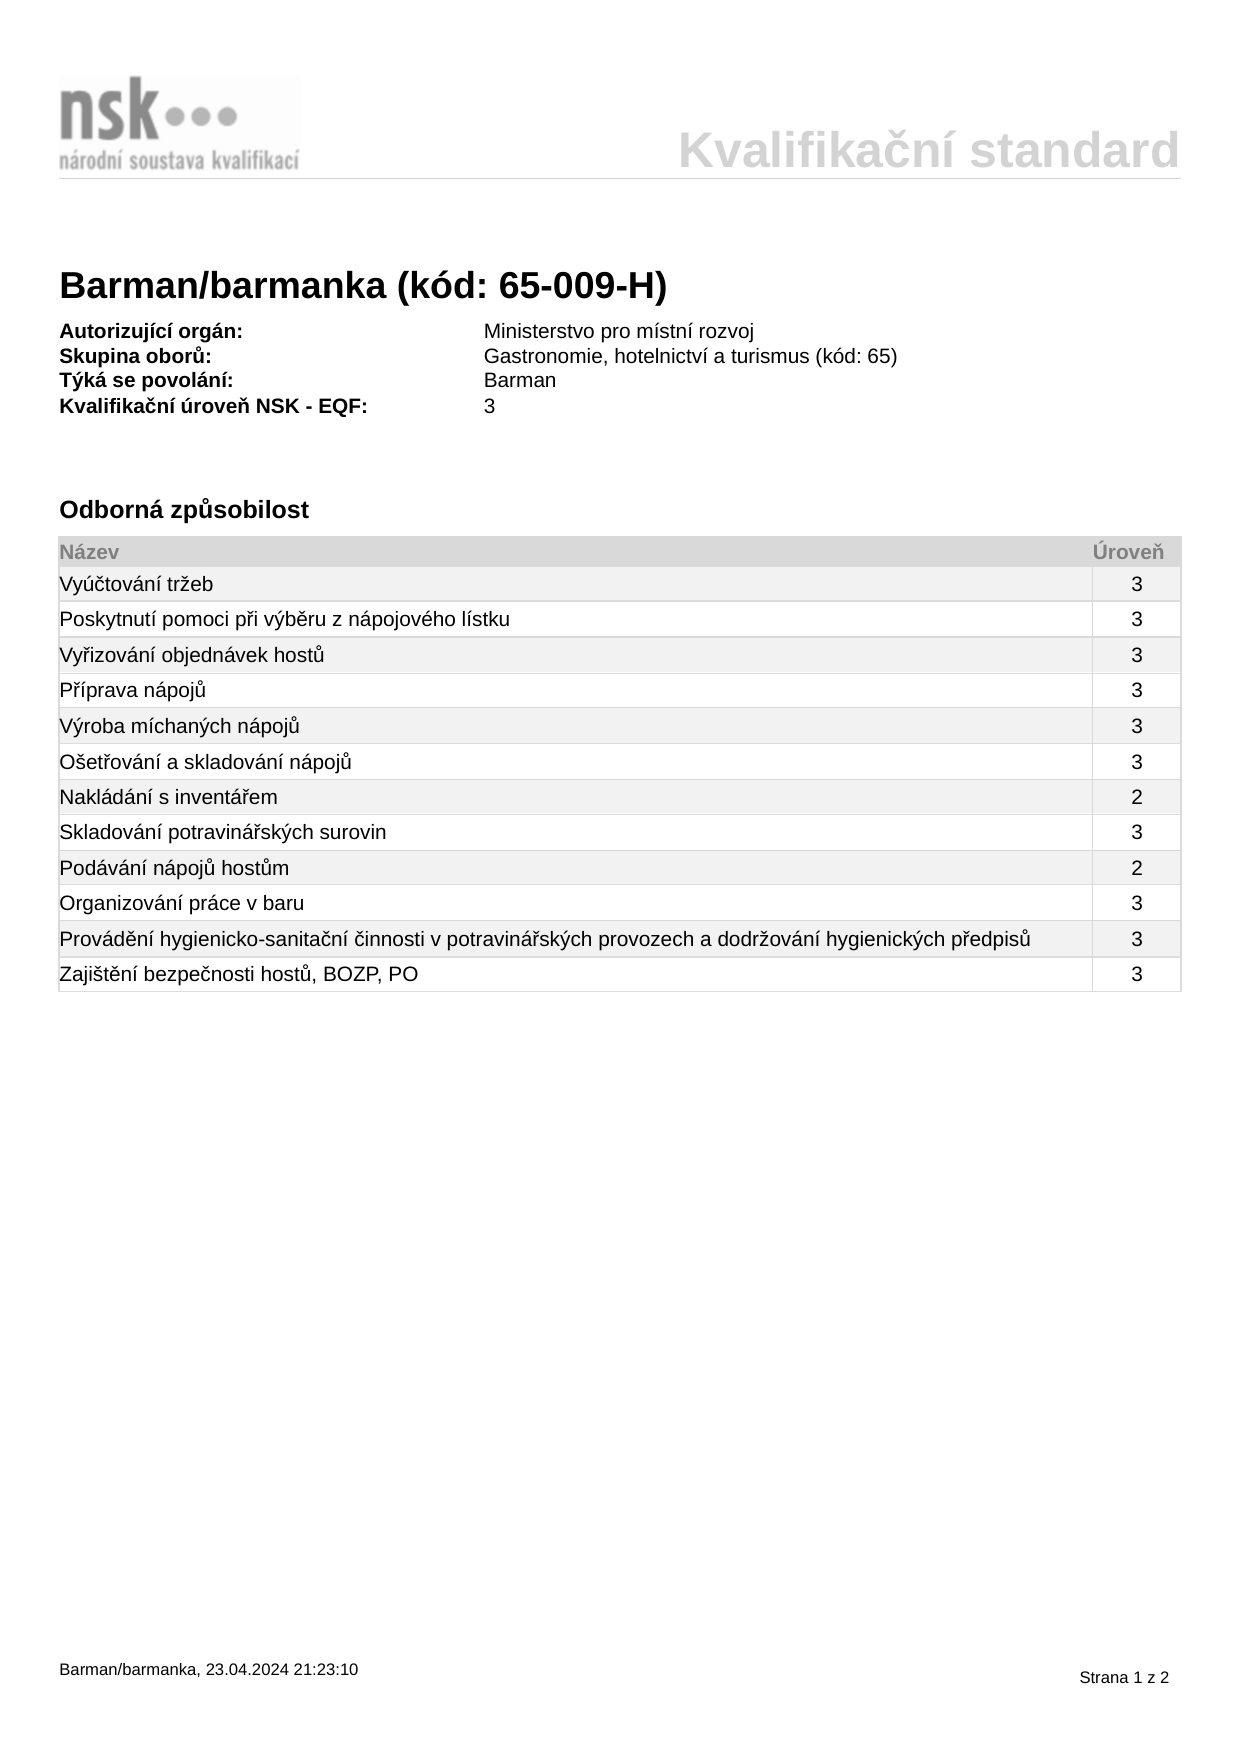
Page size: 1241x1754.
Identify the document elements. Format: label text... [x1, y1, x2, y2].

table_cell [1169, 418, 1181, 489]
table_cell [59, 1291, 483, 1475]
table_cell [620, 992, 626, 1291]
table_cell [626, 1291, 862, 1475]
table_cell Příprava nápojů [60, 674, 1092, 707]
table_cell [620, 418, 626, 489]
table_cell [1169, 992, 1181, 1291]
table_cell [484, 172, 620, 178]
table_cell [1169, 524, 1181, 536]
table_cell Zajištění bezpečnosti hostů, BOZP, PO [60, 958, 1092, 991]
table_cell [1169, 1475, 1181, 1659]
table_header Kvalifikační standard [626, 59, 1181, 178]
table_cell [862, 992, 1093, 1291]
table_cell [1169, 1291, 1181, 1475]
table_cell [626, 196, 862, 224]
table_cell [1169, 307, 1181, 319]
table_cell [862, 1475, 1093, 1659]
table_cell [59, 992, 483, 1291]
table_cell Provádění hygienicko-sanitační činnosti v potravinářských provozech a dodržování hygienických předpisů [60, 921, 1092, 956]
table_cell Poskytnutí pomoci při výběru z nápojového lístku [60, 602, 1092, 636]
table_cell [1093, 1291, 1169, 1475]
table_cell 2 [1093, 851, 1180, 884]
table_cell [620, 1291, 626, 1475]
table_cell [1093, 196, 1169, 224]
table_cell Skladování potravinářských surovin [60, 815, 1092, 849]
table_cell [620, 307, 626, 319]
table_cell [1093, 524, 1169, 536]
table_cell 3 [1093, 815, 1180, 849]
table_cell [484, 992, 620, 1291]
table_cell [1169, 1660, 1181, 1696]
table_cell 2 [1093, 780, 1180, 813]
table_cell 3 [1093, 958, 1180, 991]
table_cell [59, 1475, 483, 1659]
table_cell Název [60, 537, 1092, 566]
table_cell Vyúčtování tržeb [60, 567, 1092, 600]
table_cell [862, 1291, 1093, 1475]
picture [58, 59, 621, 172]
table_cell Týká se povolání: [59, 368, 483, 392]
table_cell [59, 172, 483, 178]
table_cell [862, 524, 1093, 536]
table_cell 3 [484, 394, 1181, 417]
table_cell [862, 196, 1093, 224]
table_cell Barman [484, 368, 1181, 393]
table_cell [620, 1475, 626, 1659]
table_cell 3 [1093, 674, 1180, 707]
table_cell Podávání nápojů hostům [60, 851, 1092, 884]
table_cell [1169, 196, 1181, 224]
table_cell Vyřizování objednávek hostů [60, 638, 1092, 672]
table_header [621, 59, 626, 172]
table_cell Kvalifikační úroveň NSK - EQF: [59, 394, 483, 417]
table_cell Ošetřování a skladování nápojů [60, 744, 1092, 779]
table_cell Výroba míchaných nápojů [60, 708, 1092, 743]
table_cell 3 [1093, 744, 1180, 779]
table_cell [626, 418, 862, 489]
table_cell 3 [1093, 885, 1180, 920]
table_cell [59, 307, 483, 319]
table_cell [484, 307, 620, 319]
table_cell Gastronomie, hotelnictví a turismus (kód: 65) [484, 344, 1181, 368]
table_cell Ministerstvo pro místní rozvoj [484, 319, 1181, 344]
table_cell [620, 524, 626, 536]
table_cell [484, 1291, 620, 1475]
table_cell Barman/barmanka (kód: 65-009-H) [59, 224, 1181, 307]
table_cell [626, 524, 862, 536]
table_cell [59, 524, 483, 536]
table_cell 3 [1093, 921, 1180, 956]
table_cell [620, 196, 626, 224]
table_cell [484, 1475, 620, 1659]
table_cell [59, 418, 483, 489]
table_cell Organizování práce v baru [60, 885, 1092, 920]
table_cell Nakládání s inventářem [60, 780, 1092, 813]
table_cell [626, 1475, 862, 1659]
table_cell 3 [1093, 638, 1180, 672]
table_cell [59, 179, 1181, 196]
table_cell [1093, 1475, 1169, 1659]
table_cell Autorizující orgán: [59, 319, 483, 343]
table_cell 3 [1093, 602, 1180, 636]
table_cell [59, 196, 483, 224]
table_cell [484, 524, 620, 536]
table_cell [862, 418, 1093, 489]
table_cell [626, 992, 862, 1291]
table_cell [484, 418, 620, 489]
table_cell [1093, 992, 1169, 1291]
table_cell [626, 307, 862, 319]
table_cell Skupina oborů: [59, 344, 483, 368]
table_cell 3 [1093, 567, 1180, 600]
table_cell [484, 196, 620, 224]
table_cell Strana 1 z 2 [862, 1660, 1169, 1696]
table_cell [862, 307, 1093, 319]
table_cell [1093, 418, 1169, 489]
table_cell Odborná způsobilost [59, 489, 1181, 524]
table_cell [1093, 307, 1169, 319]
table_cell Barman/barmanka, 23.04.2024 21:23:10 [59, 1660, 862, 1696]
table_cell Úroveň [1093, 537, 1180, 566]
table_cell 3 [1093, 708, 1180, 743]
